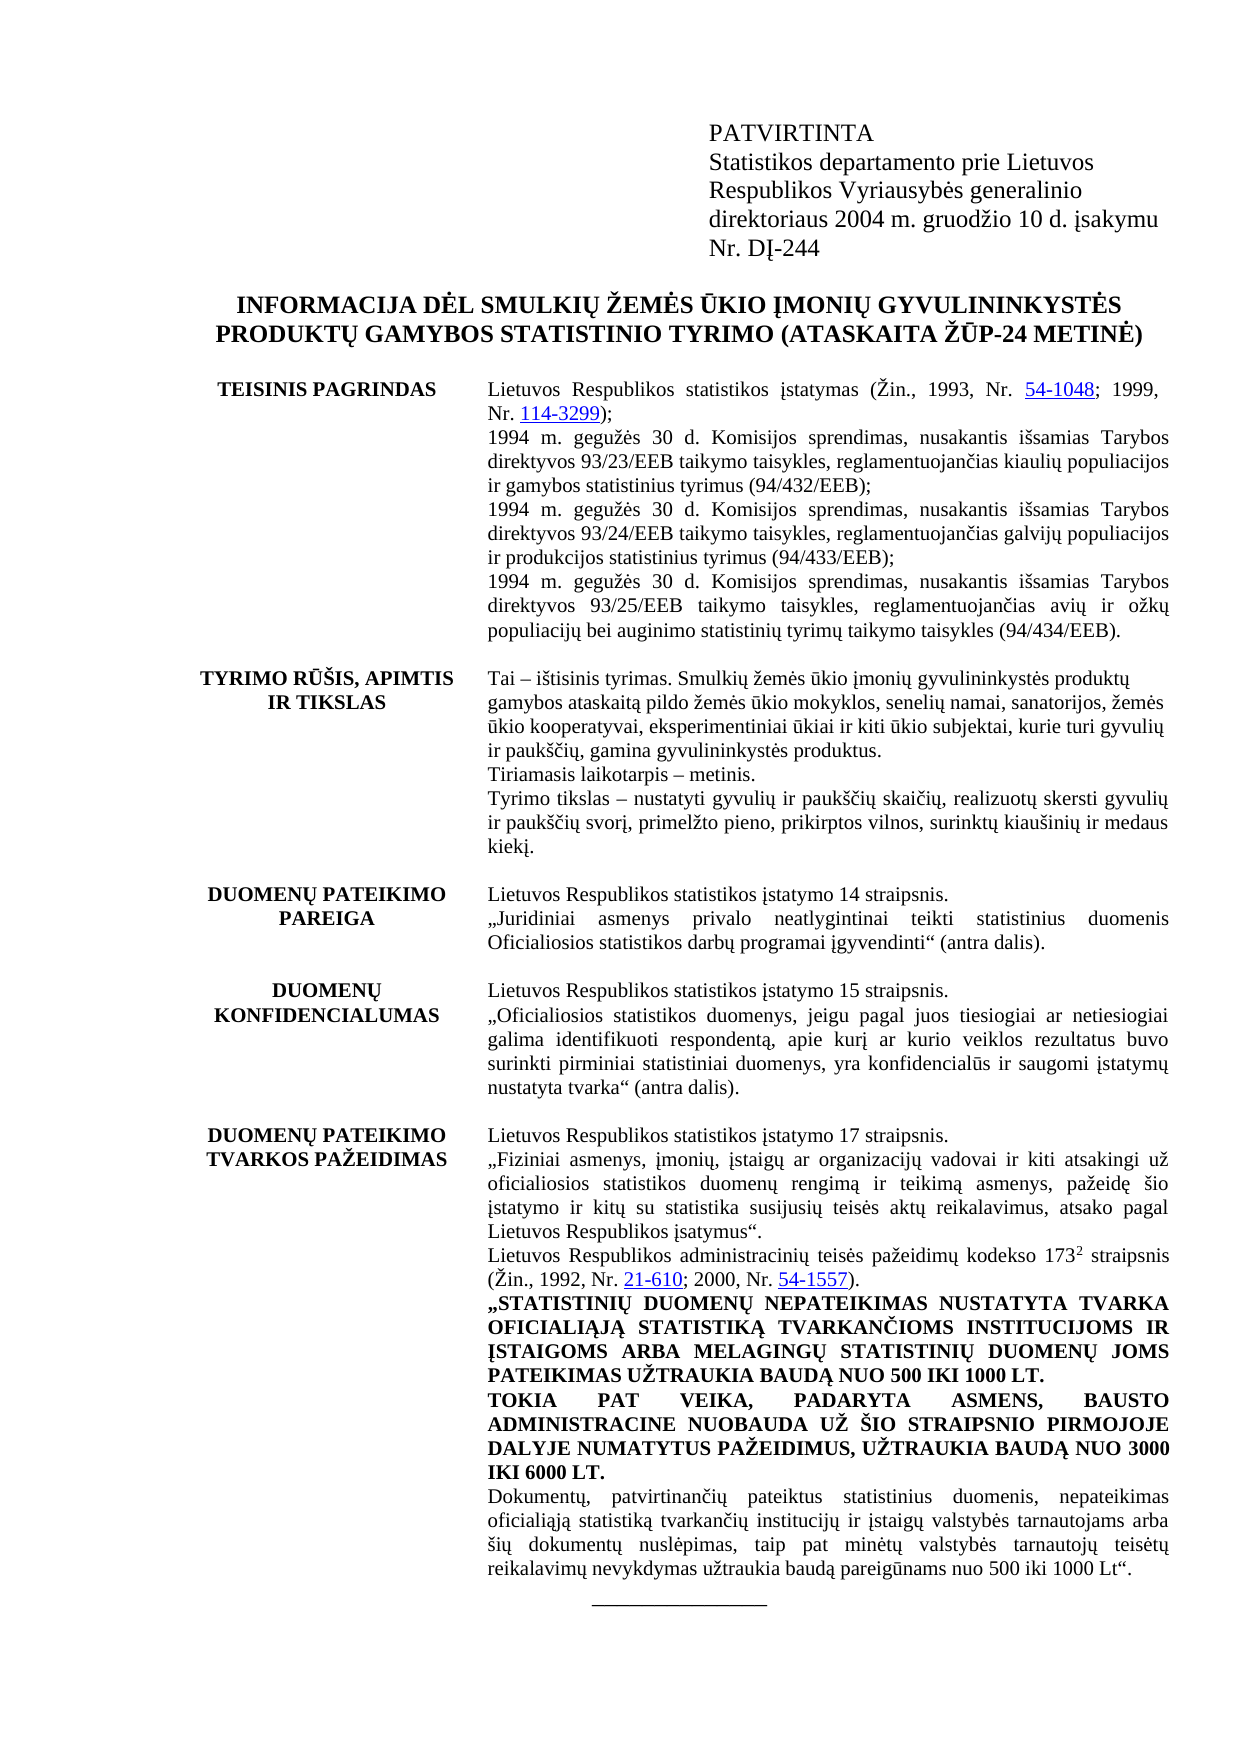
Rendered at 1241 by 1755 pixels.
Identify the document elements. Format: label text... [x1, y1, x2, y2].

table_cell DUOMENŲ KONFIDENCIALUMAS [177, 979, 476, 1123]
text Respublikos Vyriausybės generalinio [177, 176, 1181, 204]
text Statistikos departamento prie Lietuvos [177, 147, 1181, 176]
table_header Lietuvos Respublikos statistikos įstatymas (Žin., 1993, Nr. 54-1048; 1999, Nr. 114-3299); 1994 m. gegužės 30 d. Komisijos sprendimas, nusakantis išsamias Tarybos direktyvos 93/23/EEB taikymo taisykles, reglamentuojančias kiaulių populiacijos ir gamybos statistinius tyrimus (94/432/EEB); 1994 m. gegužės 30 d. Komisijos sprendimas, nusakantis išsamias Tarybos direktyvos 93/24/EEB taikymo taisykles, reglamentuojančias galvijų populiacijos ir produkcijos statistinius tyrimus (94/433/EEB); 1994 m. gegužės 30 d. Komisijos sprendimas, nusakantis išsamias Tarybos direktyvos 93/25/EEB taikymo taisykles, reglamentuojančias avių ir ožkų populiacijų bei auginimo statistinių tyrimų taikymo taisykles (94/434/EEB). [476, 377, 1181, 666]
table_cell DUOMENŲ PATEIKIMO PAREIGA [177, 882, 476, 978]
table_cell Lietuvos Respublikos statistikos įstatymo 15 straipsnis. „Oficialiosios statistikos duomenys, jeigu pagal juos tiesiogiai ar netiesiogiai galima identifikuoti respondentą, apie kurį ar kurio veiklos rezultatus buvo surinkti pirminiai statistiniai duomenys, yra konfidencialūs ir saugomi įstatymų nustatyta tvarka“ (antra dalis). [476, 979, 1181, 1123]
text INFORMACIJA DĖL SMULKIŲ ŽEMĖS ŪKIO ĮMONIŲ GYVULININKYSTĖS PRODUKTŲ GAMYBOS STATISTINIO TYRIMO (ataskaita ŽŪP-24 metinė) [177, 291, 1181, 348]
table_cell Lietuvos Respublikos statistikos įstatymo 14 straipsnis. „Juridiniai asmenys privalo neatlygintinai teikti statistinius duomenis Oficialiosios statistikos darbų programai įgyvendinti“ (antra dalis). [476, 882, 1181, 978]
text Nr. DĮ-244 [177, 233, 1181, 262]
text direktoriaus 2004 m. gruodžio 10 d. įsakymu [177, 204, 1181, 233]
table_cell Lietuvos Respublikos statistikos įstatymo 17 straipsnis. „Fiziniai asmenys, įmonių, įstaigų ar organizacijų vadovai ir kiti atsakingi už oficialiosios statistikos duomenų rengimą ir teikimą asmenys, pažeidę šio įstatymo ir kitų su statistika susijusių teisės aktų reikalavimus, atsako pagal Lietuvos Respublikos įsatymus“. Lietuvos Respublikos administracinių teisės pažeidimų kodekso 1732 straipsnis (Žin., 1992, Nr. 21-610; 2000, Nr. 54-1557). „Statistinių duomenų nepateikimas nustatyta tvarka oficialiąją statistiką tvarkančioms institucijoms ir įstaigoms arba melagingų statistinių duomenų joms pateikimas užtraukia baudą nuo 500 iki 1000 Lt. Tokia pat veika, padaryta asmens, bausto administracine nuobauda už šio straipsnio pirmojoje dalyje numatytus pažeidimus, užtraukia baudą nuo 3000 iki 6000 Lt. Dokumentų, patvirtinančių pateiktus statistinius duomenis, nepateikimas oficialiąją statistiką tvarkančių institucijų ir įstaigų valstybės tarnautojams arba šių dokumentų nuslėpimas, taip pat minėtų valstybės tarnautojų teisėtų reikalavimų nevykdymas užtraukia baudą pareigūnams nuo 500 iki 1000 Lt“. [476, 1123, 1181, 1580]
table_cell Tai – ištisinis tyrimas. Smulkių žemės ūkio įmonių gyvulininkystės produktų gamybos ataskaitą pildo žemės ūkio mokyklos, senelių namai, sanatorijos, žemės ūkio kooperatyvai, eksperimentiniai ūkiai ir kiti ūkio subjektai, kurie turi gyvulių ir paukščių, gamina gyvulininkystės produktus. Tiriamasis laikotarpis – metinis. Tyrimo tikslas – nustatyti gyvulių ir paukščių skaičių, realizuotų skersti gyvulių ir paukščių svorį, primelžto pieno, prikirptos vilnos, surinktų kiaušinių ir medaus kiekį. [476, 666, 1181, 882]
table_header TEISINIS PAGRINDAS [177, 377, 476, 666]
table_cell DUOMENŲ PATEIKIMO TVARKOS PAŽEIDIMAS [177, 1123, 476, 1580]
text PATVIRTINTA [177, 118, 1181, 147]
text ______________ [177, 1580, 1181, 1609]
table_cell TYRIMO RŪŠIS, APIMTIS IR TIKSLAS [177, 666, 476, 882]
